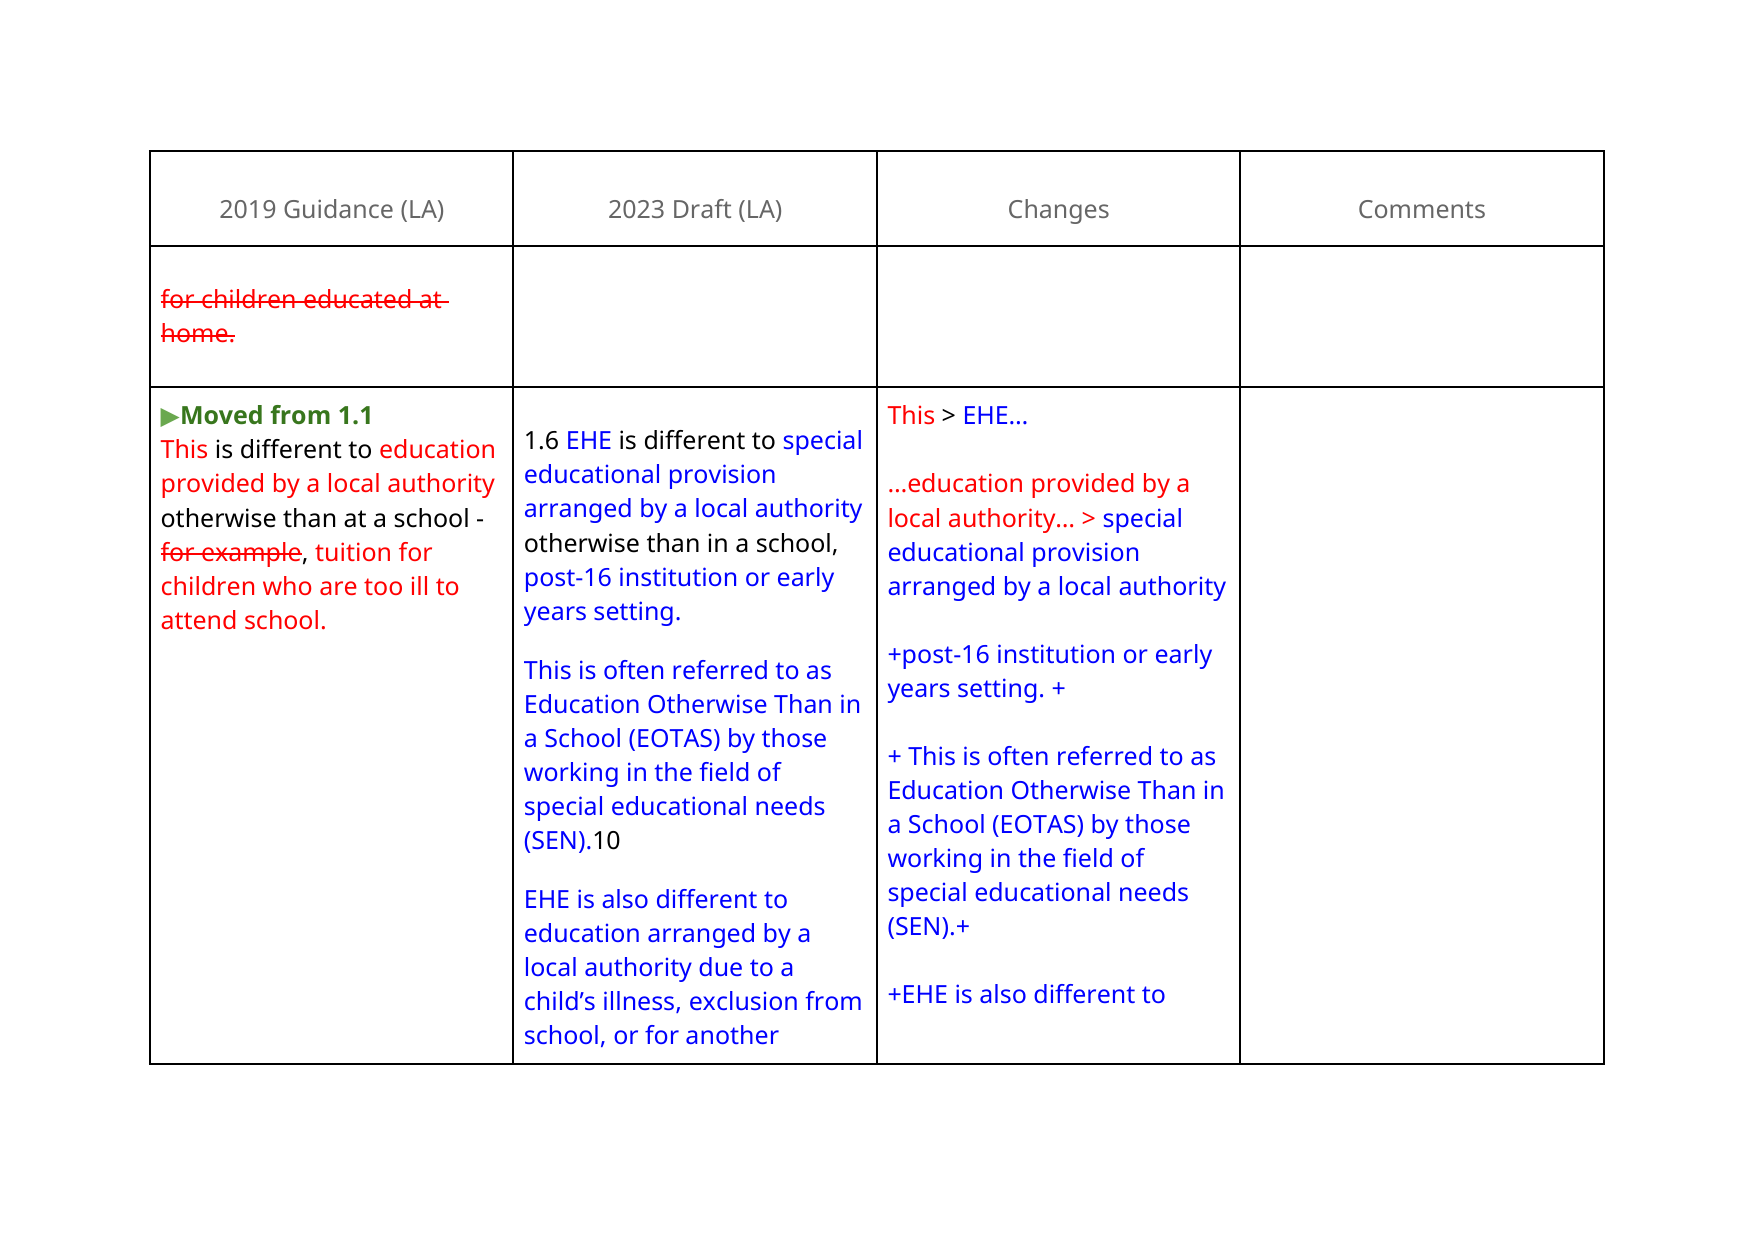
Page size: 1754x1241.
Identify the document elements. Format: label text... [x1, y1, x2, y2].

table_cell This > EHE… …education provided by a local authority… > special educational provision arranged by a local authority +post-16 institution or early years setting. + + This is often referred to as Education Otherwise Than in a School (EOTAS) by those working in the field of special educational needs (SEN).+ +EHE is also different to [878, 388, 1239, 1062]
table_header Changes [878, 152, 1239, 244]
table_header Comments [1241, 152, 1603, 244]
table_cell ▶️Moved from 1.1 This is different to education provided by a local authority otherwise than at a school - for example, tuition for children who are too ill to attend school. [151, 388, 512, 1062]
table_cell [514, 247, 876, 386]
table_cell for children educated at home. [151, 247, 512, 386]
table_cell [1241, 247, 1603, 386]
table_cell [1241, 388, 1603, 1062]
table_cell 1.6 EHE is different to special educational provision arranged by a local authority otherwise than in a school, post-16 institution or early years setting. This is often referred to as Education Otherwise Than in a School (EOTAS) by those working in the field of special educational needs (SEN).10 EHE is also different to education arranged by a local authority due to a child’s illness, exclusion from school, or for another [514, 388, 876, 1062]
table_cell [878, 247, 1239, 386]
table_header 2023 Draft (LA) [514, 152, 876, 244]
table_header 2019 Guidance (LA) [151, 152, 512, 244]
